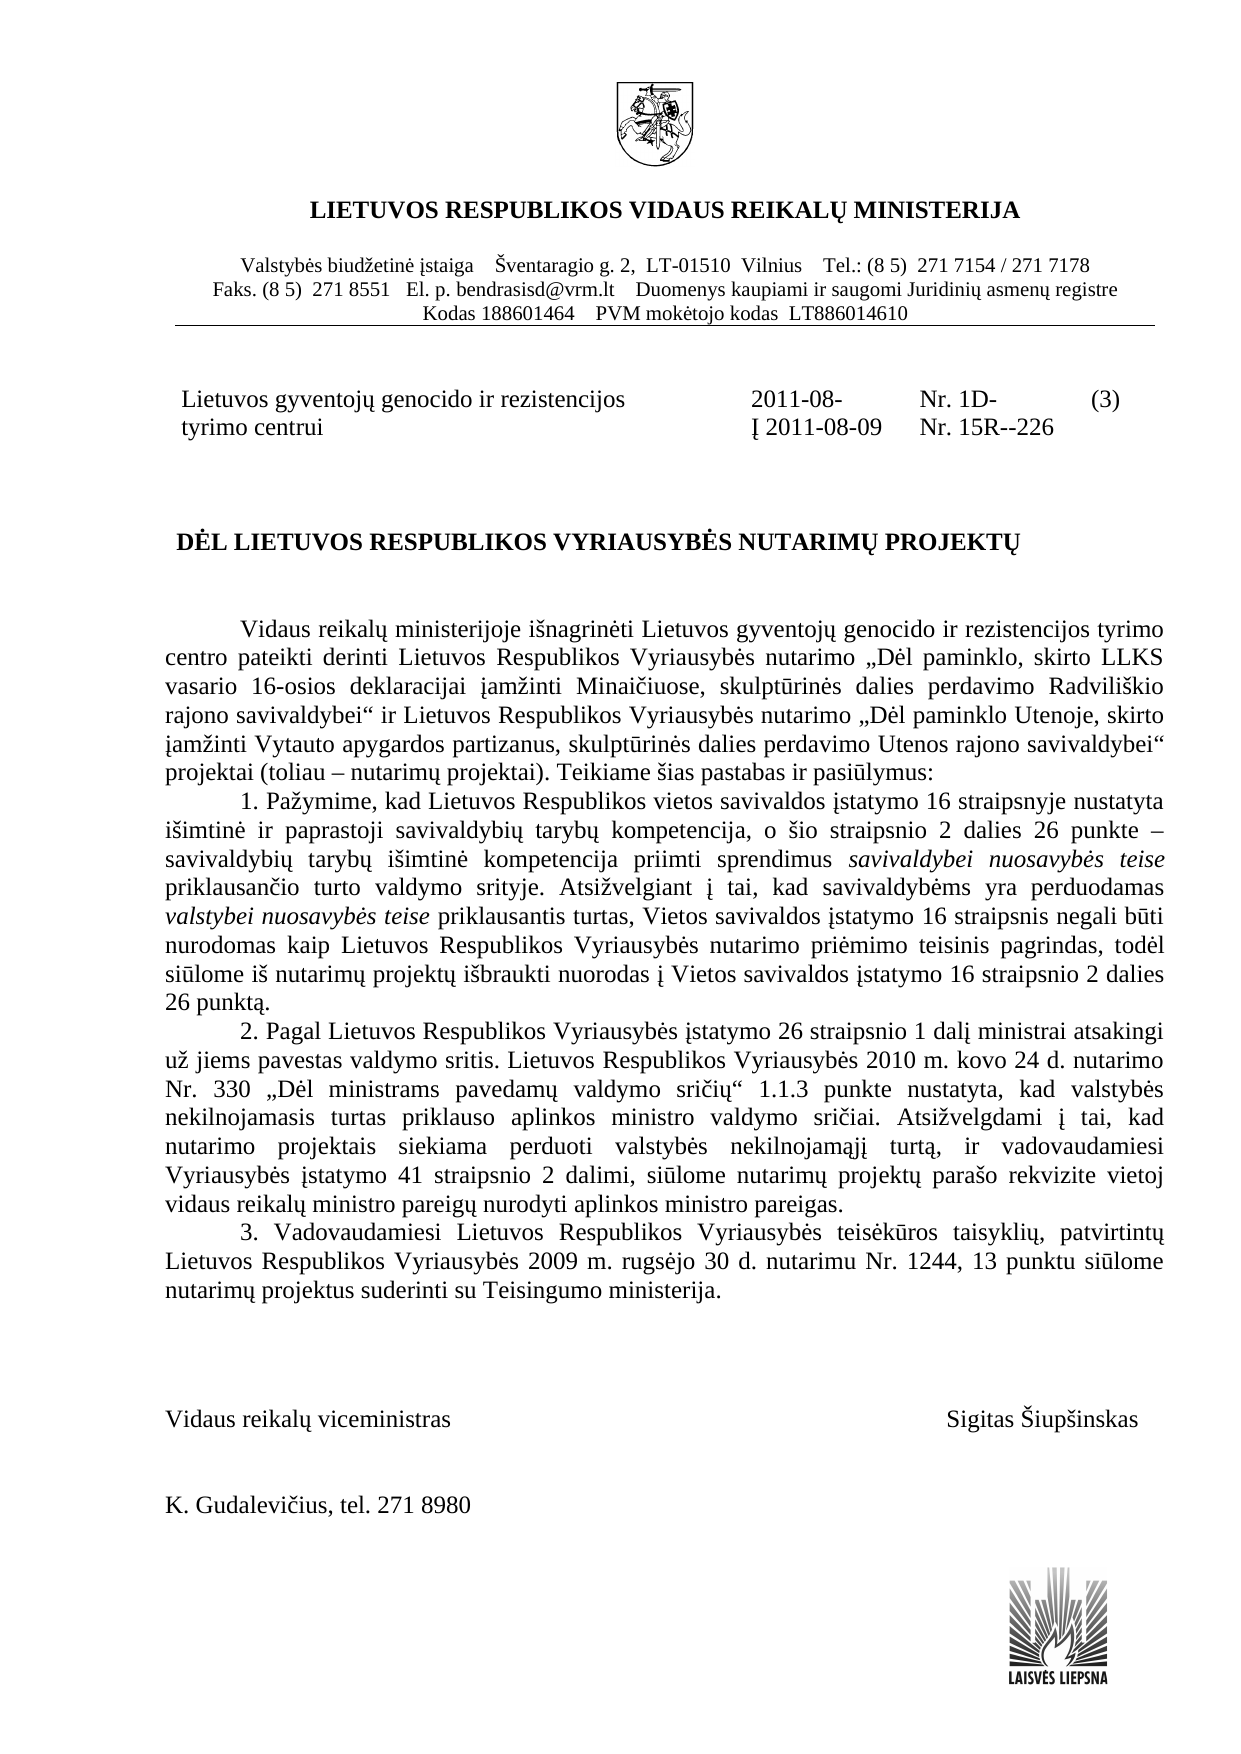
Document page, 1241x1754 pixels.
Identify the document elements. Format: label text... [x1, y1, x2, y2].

text 2. Pagal Lietuvos Respublikos Vyriausybės įstatymo 26 straipsnio 1 dalį ministrai atsakingi už jiems pavestas valdymo sritis. Lietuvos Respublikos Vyriausybės 2010 m. kovo 24 d. nutarimo Nr. 330 „Dėl ministrams pavedamų valdymo sričių“ 1.1.3 punkte nustatyta, kad valstybės nekilnojamasis turtas priklauso aplinkos ministro valdymo sričiai. Atsižvelgdami į tai, kad nutarimo projektais siekiama perduoti valstybės nekilnojamąjį turtą, ir vadovaudamiesi Vyriausybės įstatymo 41 straipsnio 2 dalimi, siūlome nutarimų projektų parašo rekvizite vietoj vidaus reikalų ministro pareigų nurodyti aplinkos ministro pareigas. [165, 1016, 1165, 1217]
table_header [165, 384, 170, 499]
table_header Valstybės biudžetinė įstaiga Šventaragio g. 2, LT-01510 Vilnius Tel.: (8 5) 271 7154 / 271 7178 Faks. (8 5) 271 8551 El. p. bendrasisd@vrm.lt Duomenys kaupiami ir saugomi Juridinių asmenų registre Kodas 188601464 PVM mokėtojo kodas LT886014610 [175, 253, 1155, 325]
text Vidaus reikalų viceministras Sigitas Šiupšinskas [165, 1404, 1165, 1433]
table_cell DĖL LIETUVOS RESPUBLIKOS VYRIAUSYBĖS NUTARIMŲ PROJEKTŲ [165, 499, 1195, 556]
text 1. Pažymime, kad Lietuvos Respublikos vietos savivaldos įstatymo 16 straipsnyje nustatyta išimtinė ir paprastoji savivaldybių tarybų kompetencija, o šio straipsnio 2 dalies 26 punkte – savivaldybių tarybų išimtinė kompetencija priimti sprendimus savivaldybei nuosavybės teise priklausančio turto valdymo srityje. Atsižvelgiant į tai, kad savivaldybėms yra perduodamas valstybei nuosavybės teise priklausantis turtas, Vietos savivaldos įstatymo 16 straipsnis negali būti nurodomas kaip Lietuvos Respublikos Vyriausybės nutarimo priėmimo teisinis pagrindas, todėl siūlome iš nutarimų projektų išbraukti nuorodas į Vietos savivaldos įstatymo 16 straipsnio 2 dalies 26 punktą. [165, 786, 1165, 1016]
text K. Gudalevičius, tel. 271 8980 [165, 1491, 1165, 1519]
table_header Lietuvos gyventojų genocido ir rezistencijos tyrimo centrui [170, 384, 662, 499]
table_header Nr. 1D- (3) Nr. 15R--226 [902, 384, 1195, 499]
text Vidaus reikalų ministerijoje išnagrinėti Lietuvos gyventojų genocido ir rezistencijos tyrimo centro pateikti derinti Lietuvos Respublikos Vyriausybės nutarimo „Dėl paminklo, skirto LLKS vasario 16-osios deklaracijai įamžinti Minaičiuose, skulptūrinės dalies perdavimo Radviliškio rajono savivaldybei“ ir Lietuvos Respublikos Vyriausybės nutarimo „Dėl paminklo Utenoje, skirto įamžinti Vytauto apygardos partizanus, skulptūrinės dalies perdavimo Utenos rajono savivaldybei“ projektai (toliau – nutarimų projektai). Teikiame šias pastabas ir pasiūlymus: [165, 614, 1165, 786]
table_header [663, 384, 713, 499]
text 3. Vadovaudamiesi Lietuvos Respublikos Vyriausybės teisėkūros taisyklių, patvirtintų Lietuvos Respublikos Vyriausybės 2009 m. rugsėjo 30 d. nutarimu Nr. 1244, 13 punktu siūlome nutarimų projektus suderinti su Teisingumo ministerija. [165, 1217, 1165, 1304]
text LIETUVOS RESPUBLIKOS VIDAUS REIKALŲ MINISTERIJA [165, 195, 1165, 224]
table_header [713, 384, 739, 499]
table_header 2011-08- Į 2011-08-09 [740, 384, 902, 499]
